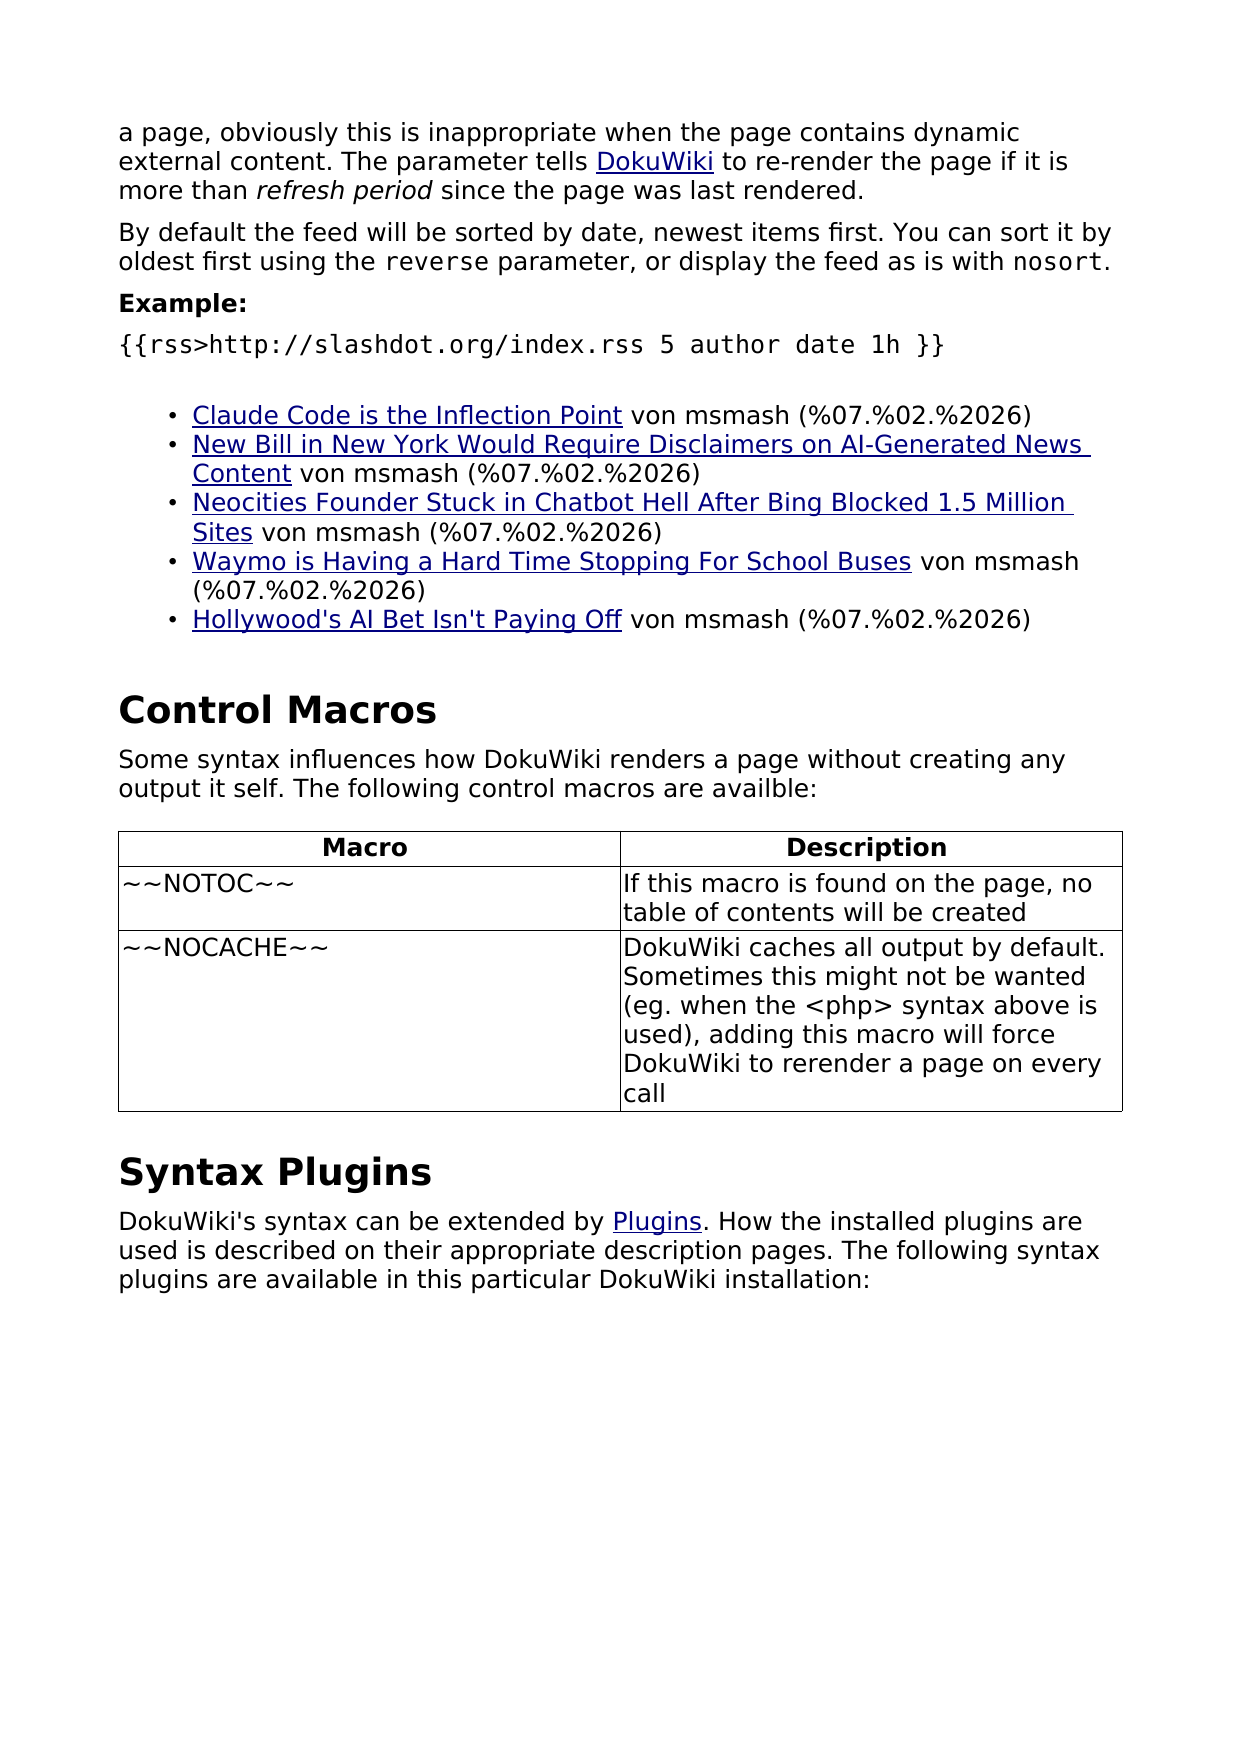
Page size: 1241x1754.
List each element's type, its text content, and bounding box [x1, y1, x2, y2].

subtitle Syntax Plugins [118, 1151, 1122, 1194]
text a page, obviously this is inappropriate when the page contains dynamic external content. The parameter tells DokuWiki to re-render the page if it is more than refresh period since the page was last rendered. [118, 118, 1122, 206]
text Example: [118, 289, 1122, 318]
table_header Description [621, 832, 1122, 866]
list Waymo is Having a Hard Time Stopping For School Buses von msmash (%07.%02.%2026) [177, 547, 1122, 605]
text DokuWiki's syntax can be extended by Plugins. How the installed plugins are used is described on their appropriate description pages. The following syntax plugins are available in this particular DokuWiki installation: [118, 1207, 1122, 1294]
list Neocities Founder Stuck in Chatbot Hell After Bing Blocked 1.5 Million Sites von msmash (%07.%02.%2026) [177, 488, 1122, 547]
subtitle Control Macros [118, 689, 1122, 732]
text Some syntax influences how DokuWiki renders a page without creating any output it self. The following control macros are availble: [118, 745, 1122, 803]
text By default the feed will be sorted by date, newest items first. You can sort it by oldest first using the reverse parameter, or display the feed as is with nosort. [118, 218, 1122, 276]
table_header Macro [119, 832, 620, 866]
table_cell If this macro is found on the page, no table of contents will be created [621, 867, 1122, 930]
text {{rss>http://slashdot.org/index.rss 5 author date 1h }} [118, 331, 1122, 360]
table_cell ~~NOTOC~~ [119, 867, 620, 930]
list New Bill in New York Would Require Disclaimers on AI-Generated News Content von msmash (%07.%02.%2026) [177, 430, 1122, 488]
table_cell DokuWiki caches all output by default. Sometimes this might not be wanted (eg. when the <php> syntax above is used), adding this macro will force DokuWiki to rerender a page on every call [621, 931, 1122, 1111]
table_cell ~~NOCACHE~~ [119, 931, 620, 1111]
list Hollywood's AI Bet Isn't Paying Off von msmash (%07.%02.%2026) [177, 605, 1122, 634]
list Claude Code is the Inflection Point von msmash (%07.%02.%2026) [177, 401, 1122, 430]
